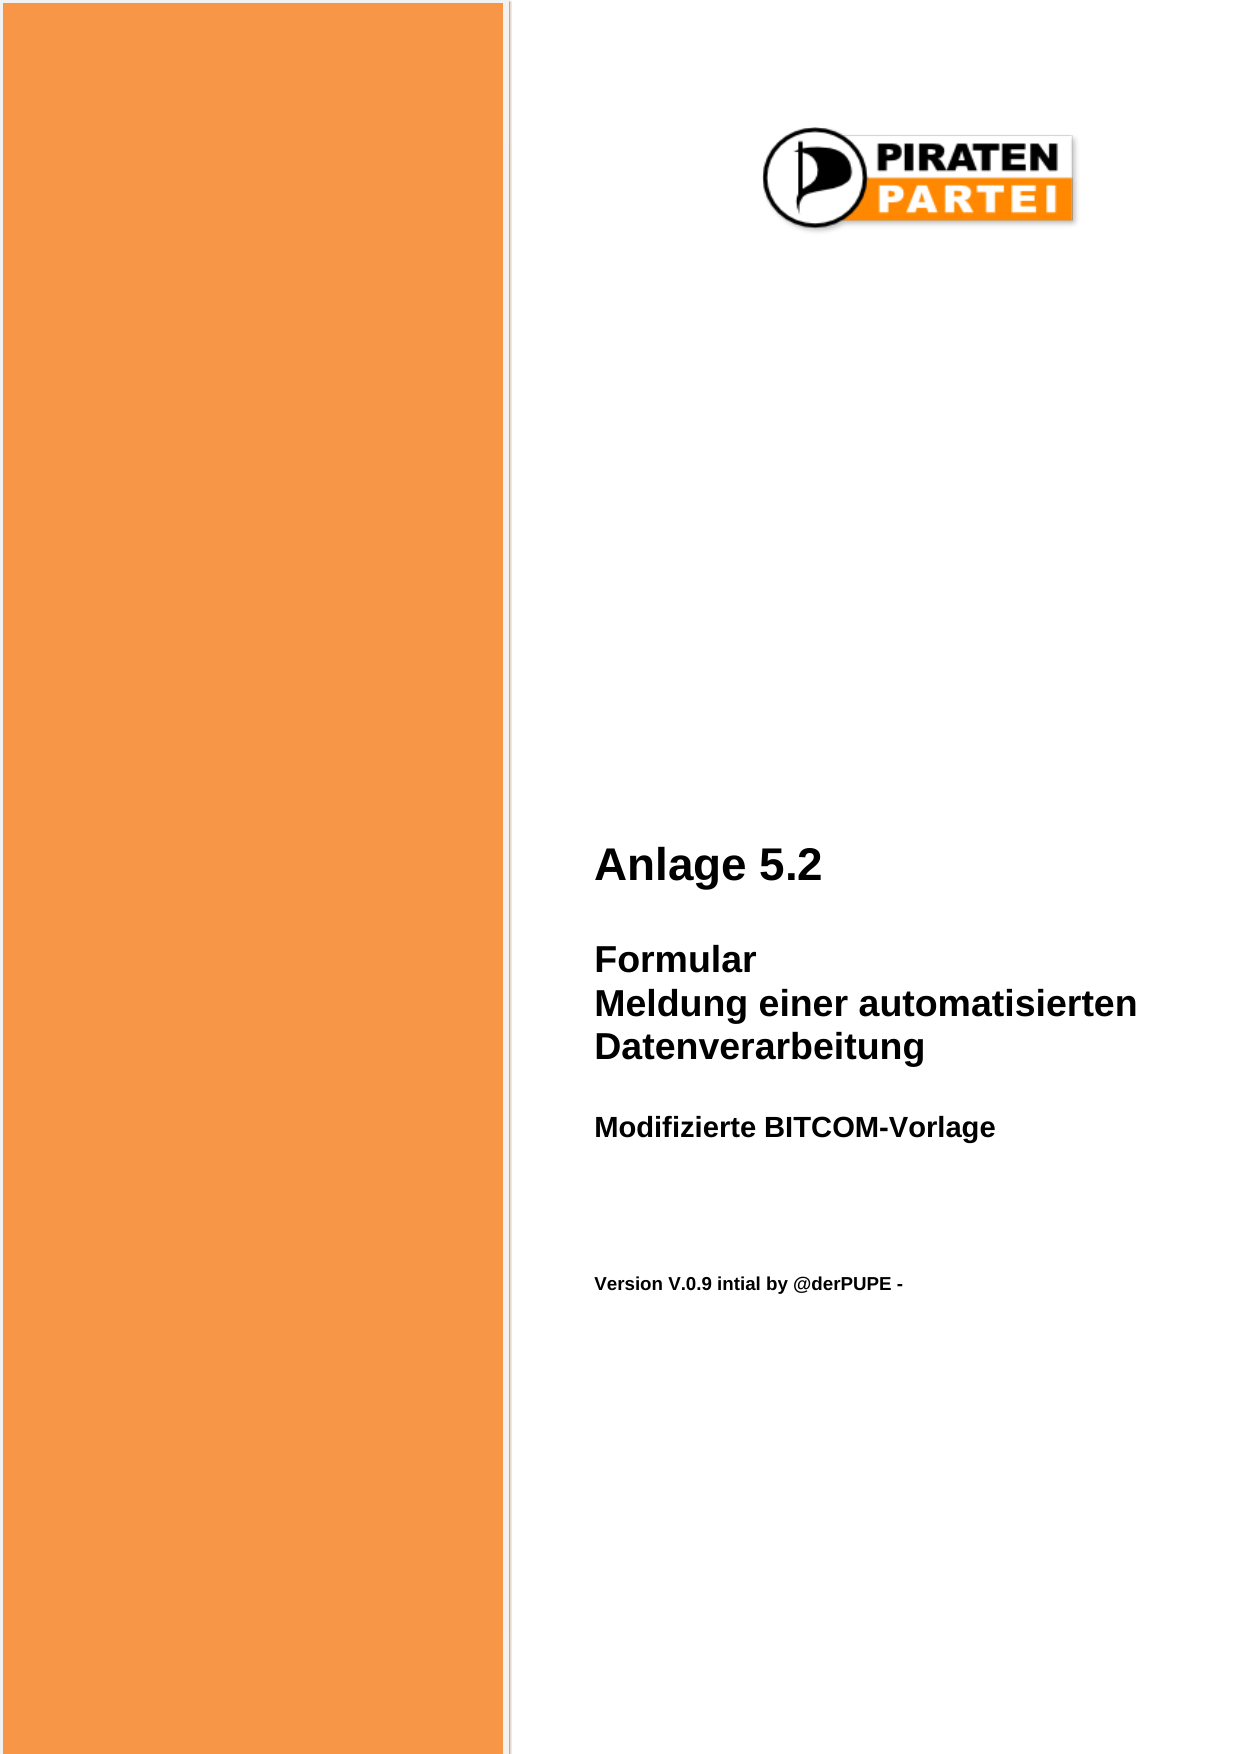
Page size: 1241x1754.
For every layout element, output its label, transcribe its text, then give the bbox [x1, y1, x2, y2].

text Anlage 5.2 [594, 837, 1183, 890]
text Version V.0.9 intial by @derPUPE - [594, 1273, 1183, 1294]
text Modifizierte BITCOM-Vorlage [594, 1110, 1183, 1144]
picture [762, 127, 1169, 250]
text Formular Meldung einer automatisierten Datenverarbeitung [594, 938, 1183, 1067]
